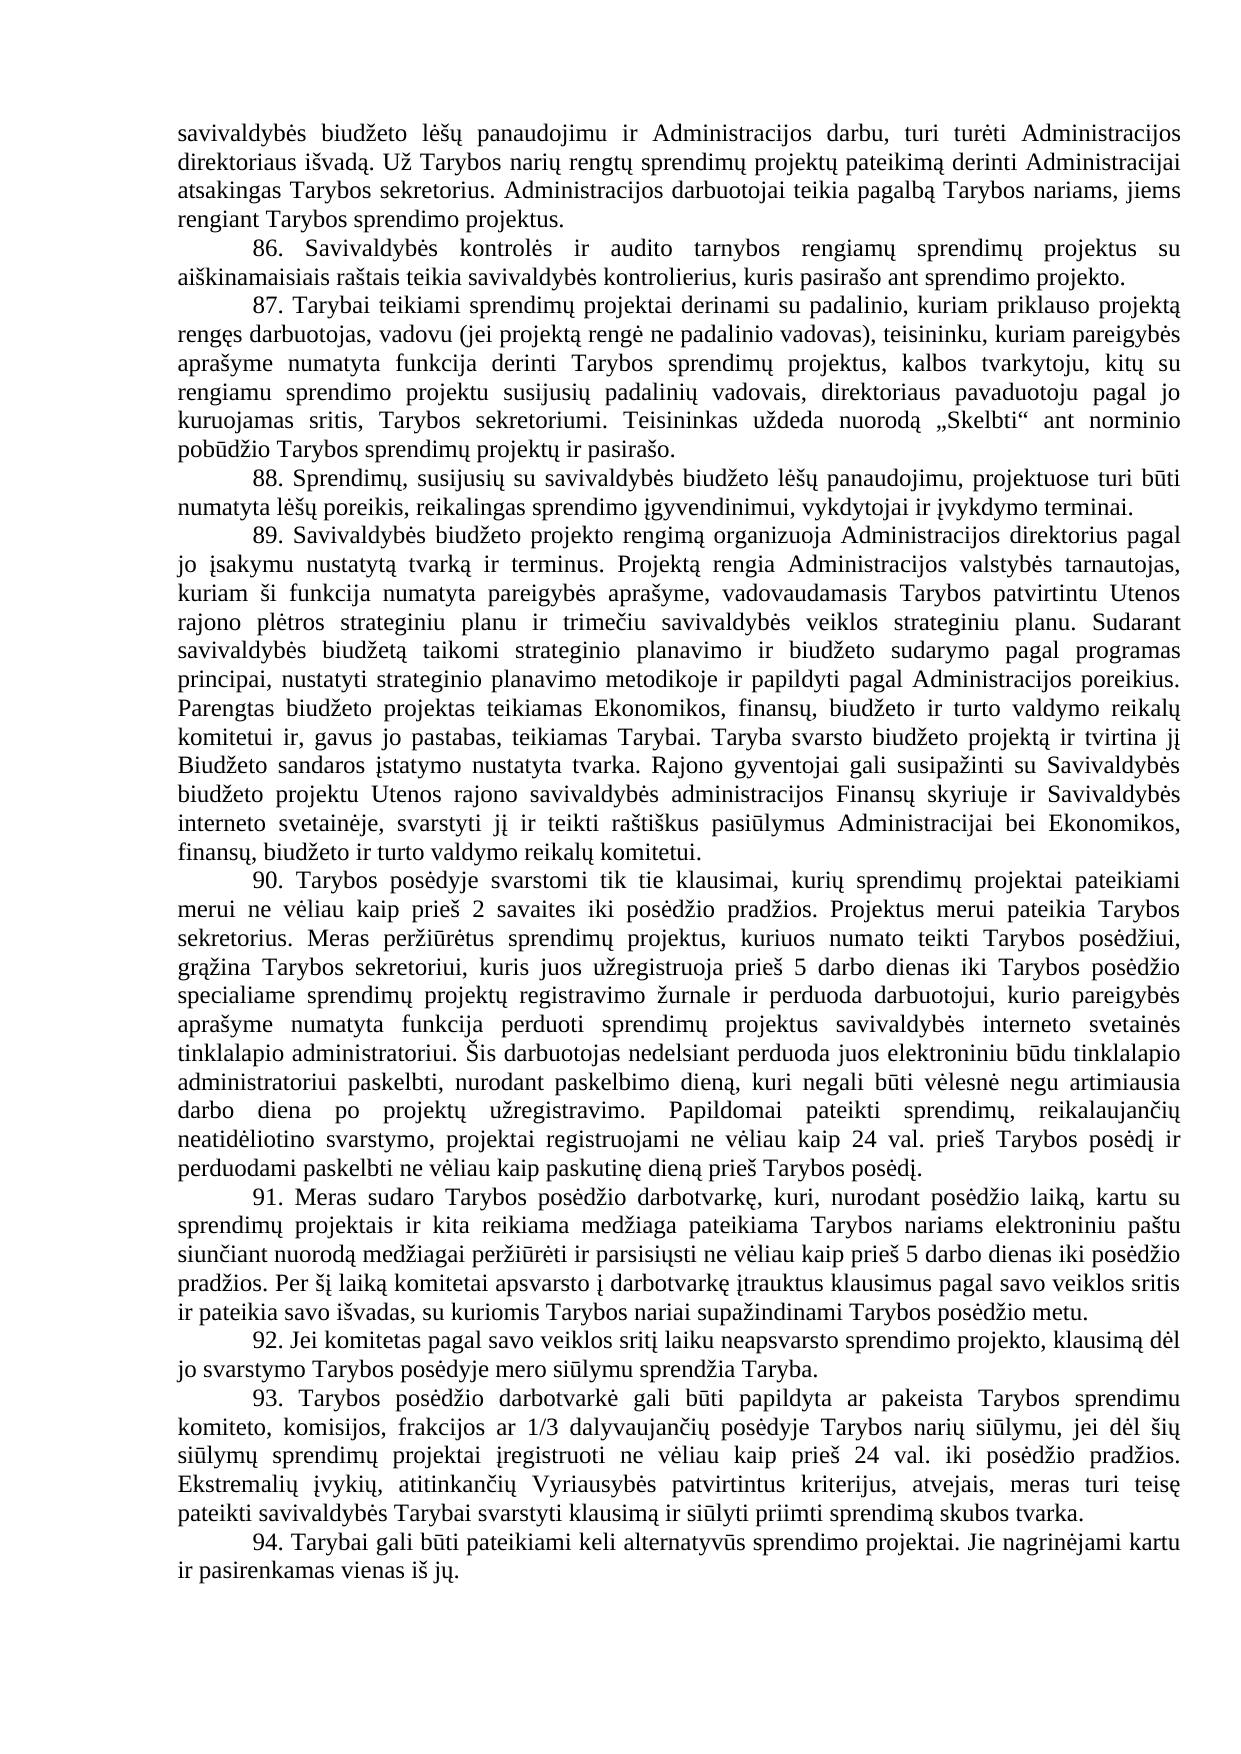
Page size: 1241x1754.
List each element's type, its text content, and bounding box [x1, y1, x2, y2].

text 90. Tarybos posėdyje svarstomi tik tie klausimai, kurių sprendimų projektai pateikiami merui ne vėliau kaip prieš 2 savaites iki posėdžio pradžios. Projektus merui pateikia Tarybos sekretorius. Meras peržiūrėtus sprendimų projektus, kuriuos numato teikti Tarybos posėdžiui, grąžina Tarybos sekretoriui, kuris juos užregistruoja prieš 5 darbo dienas iki Tarybos posėdžio specialiame sprendimų projektų registravimo žurnale ir perduoda darbuotojui, kurio pareigybės aprašyme numatyta funkcija perduoti sprendimų projektus savivaldybės interneto svetainės tinklalapio administratoriui. Šis darbuotojas nedelsiant perduoda juos elektroniniu būdu tinklalapio administratoriui paskelbti, nurodant paskelbimo dieną, kuri negali būti vėlesnė negu artimiausia darbo diena po projektų užregistravimo. Papildomai pateikti sprendimų, reikalaujančių neatidėliotino svarstymo, projektai registruojami ne vėliau kaip 24 val. prieš Tarybos posėdį ir perduodami paskelbti ne vėliau kaip paskutinę dieną prieš Tarybos posėdį. [177, 866, 1181, 1182]
text 86. Savivaldybės kontrolės ir audito tarnybos rengiamų sprendimų projektus su aiškinamaisiais raštais teikia savivaldybės kontrolierius, kuris pasirašo ant sprendimo projekto. [177, 233, 1181, 291]
text 94. Tarybai gali būti pateikiami keli alternatyvūs sprendimo projektai. Jie nagrinėjami kartu ir pasirenkamas vienas iš jų. [177, 1527, 1181, 1584]
text savivaldybės biudžeto lėšų panaudojimu ir Administracijos darbu, turi turėti Administracijos direktoriaus išvadą. Už Tarybos narių rengtų sprendimų projektų pateikimą derinti Administracijai atsakingas Tarybos sekretorius. Administracijos darbuotojai teikia pagalbą Tarybos nariams, jiems rengiant Tarybos sprendimo projektus. [177, 118, 1181, 233]
text 87. Tarybai teikiami sprendimų projektai derinami su padalinio, kuriam priklauso projektą rengęs darbuotojas, vadovu (jei projektą rengė ne padalinio vadovas), teisininku, kuriam pareigybės aprašyme numatyta funkcija derinti Tarybos sprendimų projektus, kalbos tvarkytoju, kitų su rengiamu sprendimo projektu susijusių padalinių vadovais, direktoriaus pavaduotoju pagal jo kuruojamas sritis, Tarybos sekretoriumi. Teisininkas uždeda nuorodą „Skelbti“ ant norminio pobūdžio Tarybos sprendimų projektų ir pasirašo. [177, 291, 1181, 463]
text 91. Meras sudaro Tarybos posėdžio darbotvarkę, kuri, nurodant posėdžio laiką, kartu su sprendimų projektais ir kita reikiama medžiaga pateikiama Tarybos nariams elektroniniu paštu siunčiant nuorodą medžiagai peržiūrėti ir parsisiųsti ne vėliau kaip prieš 5 darbo dienas iki posėdžio pradžios. Per šį laiką komitetai apsvarsto į darbotvarkę įtrauktus klausimus pagal savo veiklos sritis ir pateikia savo išvadas, su kuriomis Tarybos nariai supažindinami Tarybos posėdžio metu. [177, 1182, 1181, 1326]
text 88. Sprendimų, susijusių su savivaldybės biudžeto lėšų panaudojimu, projektuose turi būti numatyta lėšų poreikis, reikalingas sprendimo įgyvendinimui, vykdytojai ir įvykdymo terminai. [177, 463, 1181, 521]
text 93. Tarybos posėdžio darbotvarkė gali būti papildyta ar pakeista Tarybos sprendimu komiteto, komisijos, frakcijos ar 1/3 dalyvaujančių posėdyje Tarybos narių siūlymu, jei dėl šių siūlymų sprendimų projektai įregistruoti ne vėliau kaip prieš 24 val. iki posėdžio pradžios. Ekstremalių įvykių, atitinkančių Vyriausybės patvirtintus kriterijus, atvejais, meras turi teisę pateikti savivaldybės Tarybai svarstyti klausimą ir siūlyti priimti sprendimą skubos tvarka. [177, 1383, 1181, 1527]
text 92. Jei komitetas pagal savo veiklos sritį laiku neapsvarsto sprendimo projekto, klausimą dėl jo svarstymo Tarybos posėdyje mero siūlymu sprendžia Taryba. [177, 1326, 1181, 1383]
text 89. Savivaldybės biudžeto projekto rengimą organizuoja Administracijos direktorius pagal jo įsakymu nustatytą tvarką ir terminus. Projektą rengia Administracijos valstybės tarnautojas, kuriam ši funkcija numatyta pareigybės aprašyme, vadovaudamasis Tarybos patvirtintu Utenos rajono plėtros strateginiu planu ir trimečiu savivaldybės veiklos strateginiu planu. Sudarant savivaldybės biudžetą taikomi strateginio planavimo ir biudžeto sudarymo pagal programas principai, nustatyti strateginio planavimo metodikoje ir papildyti pagal Administracijos poreikius. Parengtas biudžeto projektas teikiamas Ekonomikos, finansų, biudžeto ir turto valdymo reikalų komitetui ir, gavus jo pastabas, teikiamas Tarybai. Taryba svarsto biudžeto projektą ir tvirtina jį Biudžeto sandaros įstatymo nustatyta tvarka. Rajono gyventojai gali susipažinti su Savivaldybės biudžeto projektu Utenos rajono savivaldybės administracijos Finansų skyriuje ir Savivaldybės interneto svetainėje, svarstyti jį ir teikti raštiškus pasiūlymus Administracijai bei Ekonomikos, finansų, biudžeto ir turto valdymo reikalų komitetui. [177, 521, 1181, 866]
